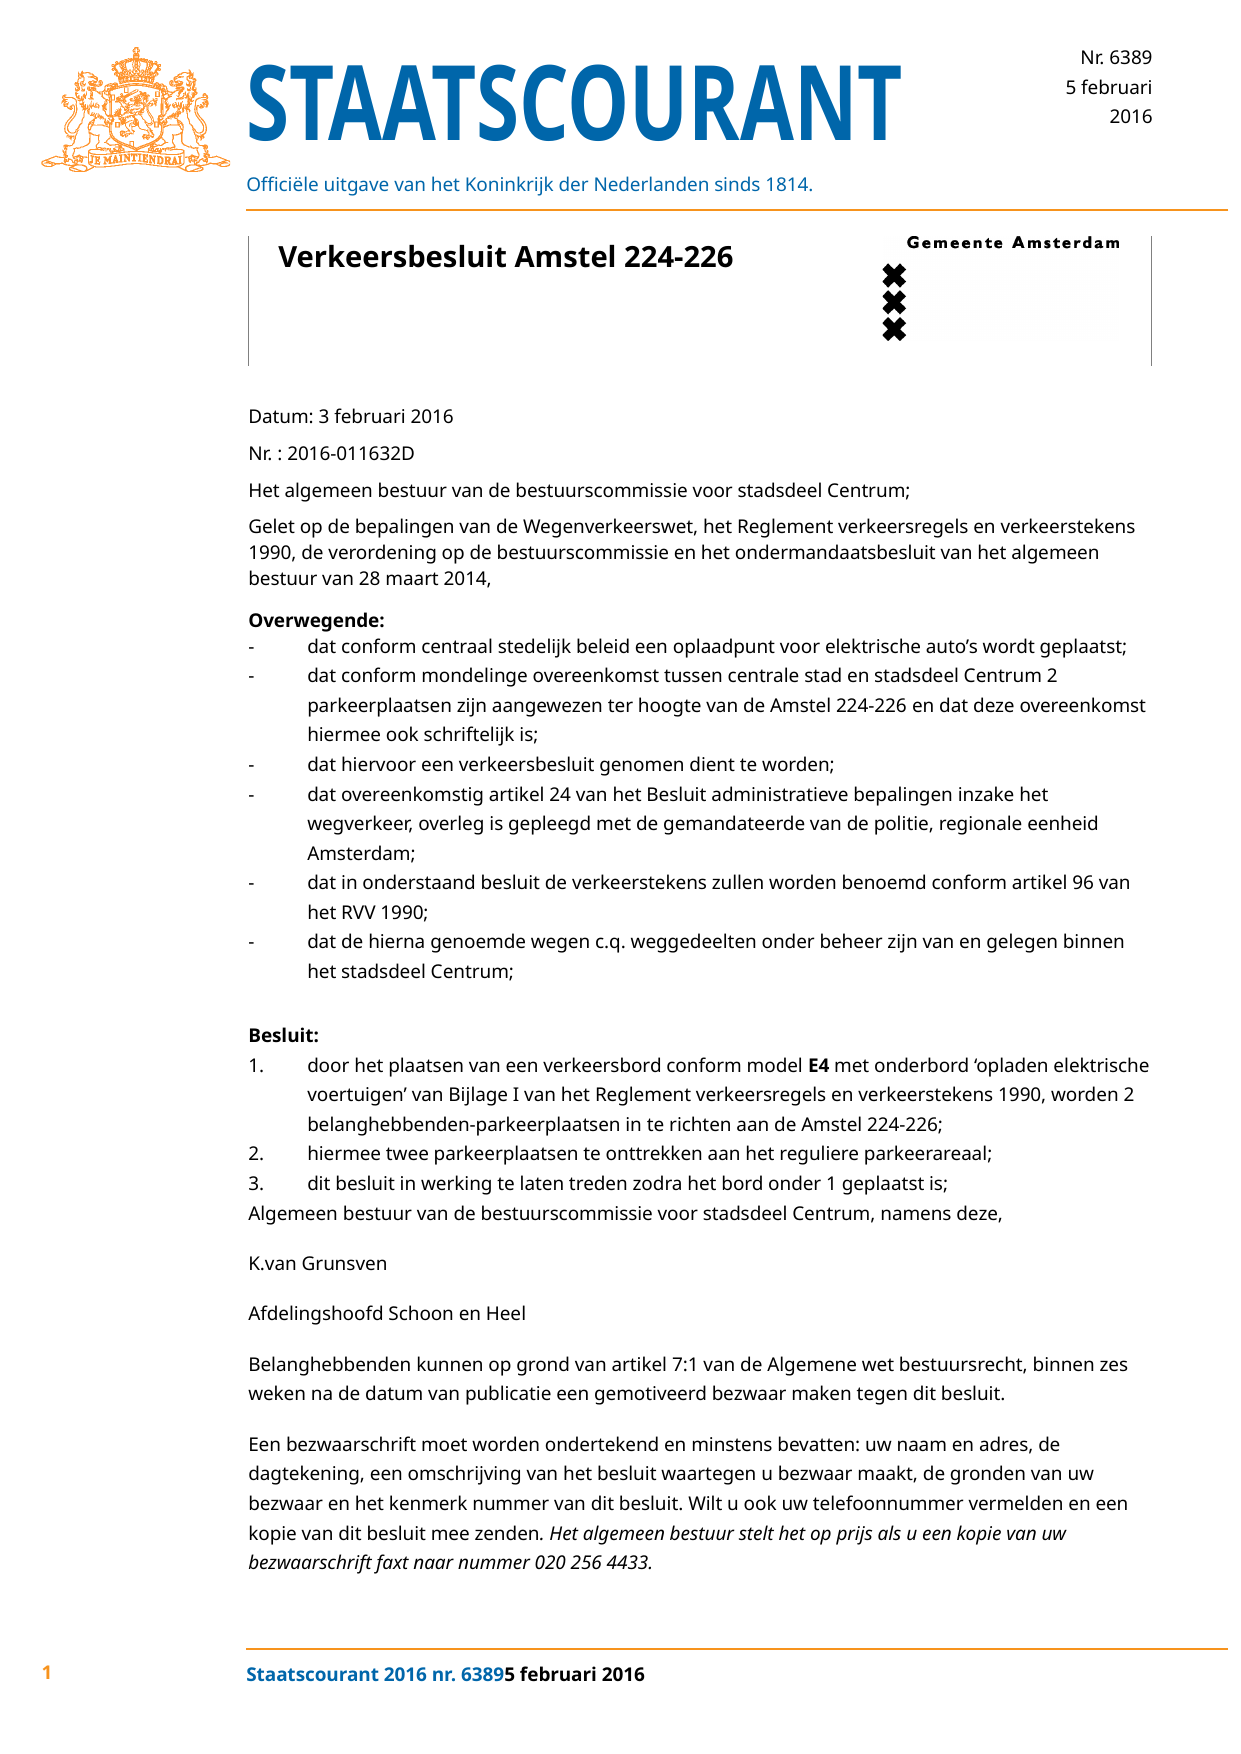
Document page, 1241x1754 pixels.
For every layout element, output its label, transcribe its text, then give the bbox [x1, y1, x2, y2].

text K.van Grunsven [248, 1250, 1152, 1276]
list dat conform mondelinge overeenkomst tussen centrale stad en stadsdeel Centrum 2 parkeerplaatsen zijn aangewezen ter hoogte van de Amstel 224-226 en dat deze overeenkomst hiermee ook schriftelijk is; [248, 662, 1152, 747]
list door het plaatsen van een verkeersbord conform model E4 met onderbord ‘opladen elektrische voertuigen’ van Bijlage I van het Reglement verkeersregels en verkeerstekens 1990, worden 2 belanghebbenden-parkeerplaatsen in te richten aan de Amstel 224-226; [248, 1052, 1152, 1137]
text Datum: 3 februari 2016 [248, 404, 1152, 429]
list dat overeenkomstig artikel 24 van het Besluit administratieve bepalingen inzake het wegverkeer, overleg is gepleegd met de gemandateerde van de politie, regionale eenheid Amsterdam; [248, 781, 1152, 866]
table_header Verkeersbesluit Amstel 224-226 [249, 236, 850, 366]
list dat conform centraal stedelijk beleid een oplaadpunt voor elektrische auto’s wordt geplaatst; [248, 633, 1152, 658]
list hiermee twee parkeerplaatsen te onttrekken aan het reguliere parkeerareaal; [248, 1141, 1152, 1166]
text Besluit: [248, 1022, 1152, 1048]
list dat de hierna genoemde wegen c.q. weggedeelten onder beheer zijn van en gelegen binnen het stadsdeel Centrum; [248, 929, 1152, 984]
text Afdelingshoofd Schoon en Heel [248, 1301, 1152, 1326]
text Nr. : 2016-011632D [248, 440, 1152, 466]
table_header [850, 236, 1151, 366]
text Een bezwaarschrift moet worden ondertekend en minstens bevatten: uw naam en adres, de dagtekening, een omschrijving van het besluit waartegen u bezwaar maakt, de gronden van uw bezwaar en het kenmerk nummer van dit besluit. Wilt u ook uw telefoonnummer vermelden en een kopie van dit besluit mee zenden. Het algemeen bestuur stelt het op prijs als u een kopie van uw bezwaarschrift faxt naar nummer 020 256 4433. [248, 1431, 1152, 1575]
text Het algemeen bestuur van de bestuurscommissie voor stadsdeel Centrum; [248, 477, 1152, 503]
picture [41, 47, 231, 172]
text Belanghebbenden kunnen op grond van artikel 7:1 van de Algemene wet bestuursrecht, binnen zes weken na de datum van publicatie een gemotiveerd bezwaar maken tegen dit besluit. [248, 1351, 1152, 1406]
list dat in onderstaand besluit de verkeerstekens zullen worden benoemd conform artikel 96 van het RVV 1990; [248, 869, 1152, 925]
text Algemeen bestuur van de bestuurscommissie voor stadsdeel Centrum, namens deze, [248, 1200, 1152, 1225]
picture [882, 236, 1119, 341]
list dit besluit in werking te laten treden zodra het bord onder 1 geplaatst is; [248, 1170, 1152, 1196]
text Gelet op de bepalingen van de Wegenverkeerswet, het Reglement verkeersregels en verkeerstekens 1990, de verordening op de bestuurscommissie en het ondermandaatsbesluit van het algemeen bestuur van 28 maart 2014, [248, 514, 1152, 591]
text Overwegende: [248, 607, 1152, 633]
list dat hiervoor een verkeersbesluit genomen dient te worden; [248, 751, 1152, 777]
